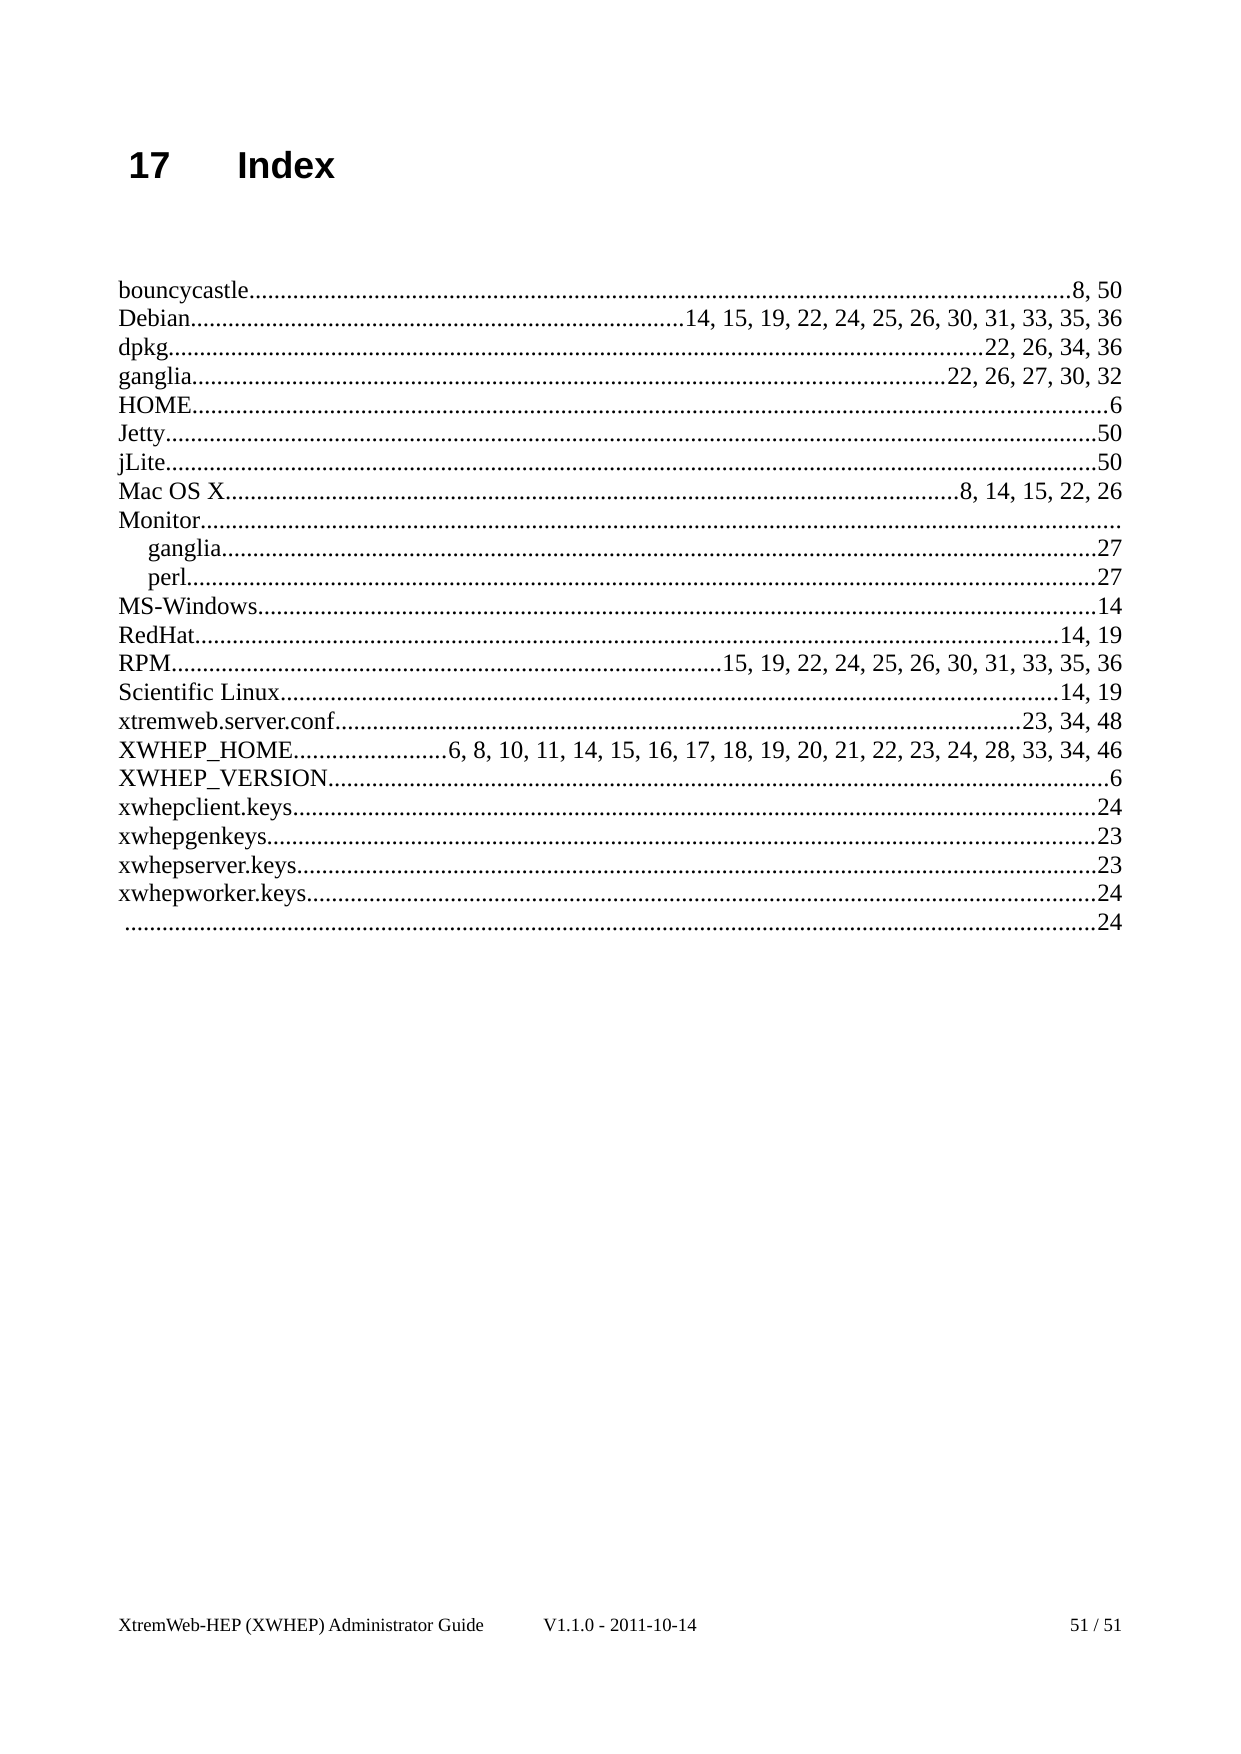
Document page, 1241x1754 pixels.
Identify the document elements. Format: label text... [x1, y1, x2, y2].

subtitle Index [118, 143, 1122, 186]
text xwhepgenkeys 23 [118, 821, 1122, 850]
text RedHat 14, 19 [118, 620, 1122, 648]
text Jetty 50 [118, 418, 1122, 447]
text Scientific Linux 14, 19 [118, 677, 1122, 706]
text jLite 50 [118, 447, 1122, 476]
text perl 27 [148, 562, 1122, 591]
text dpkg 22, 26, 34, 36 [118, 332, 1122, 361]
text ganglia 27 [148, 533, 1122, 562]
text ganglia 22, 26, 27, 30, 32 [118, 361, 1122, 390]
text 24 [118, 907, 1122, 936]
text Mac OS X 8, 14, 15, 22, 26 [118, 476, 1122, 505]
text XWHEP_HOME 6, 8, 10, 11, 14, 15, 16, 17, 18, 19, 20, 21, 22, 23, 24, 28, 33, 34, 46 [118, 735, 1122, 763]
text xwhepserver.keys 23 [118, 850, 1122, 878]
text Monitor [118, 505, 1122, 533]
text xwhepclient.keys 24 [118, 792, 1122, 821]
text MS-Windows 14 [118, 591, 1122, 620]
text XWHEP_VERSION 6 [118, 763, 1122, 792]
text RPM 15, 19, 22, 24, 25, 26, 30, 31, 33, 35, 36 [118, 648, 1122, 677]
text Debian 14, 15, 19, 22, 24, 25, 26, 30, 31, 33, 35, 36 [118, 303, 1122, 332]
text xwhepworker.keys 24 [118, 878, 1122, 907]
text HOME 6 [118, 390, 1122, 418]
text xtremweb.server.conf 23, 34, 48 [118, 706, 1122, 735]
text bouncycastle 8, 50 [118, 275, 1122, 303]
